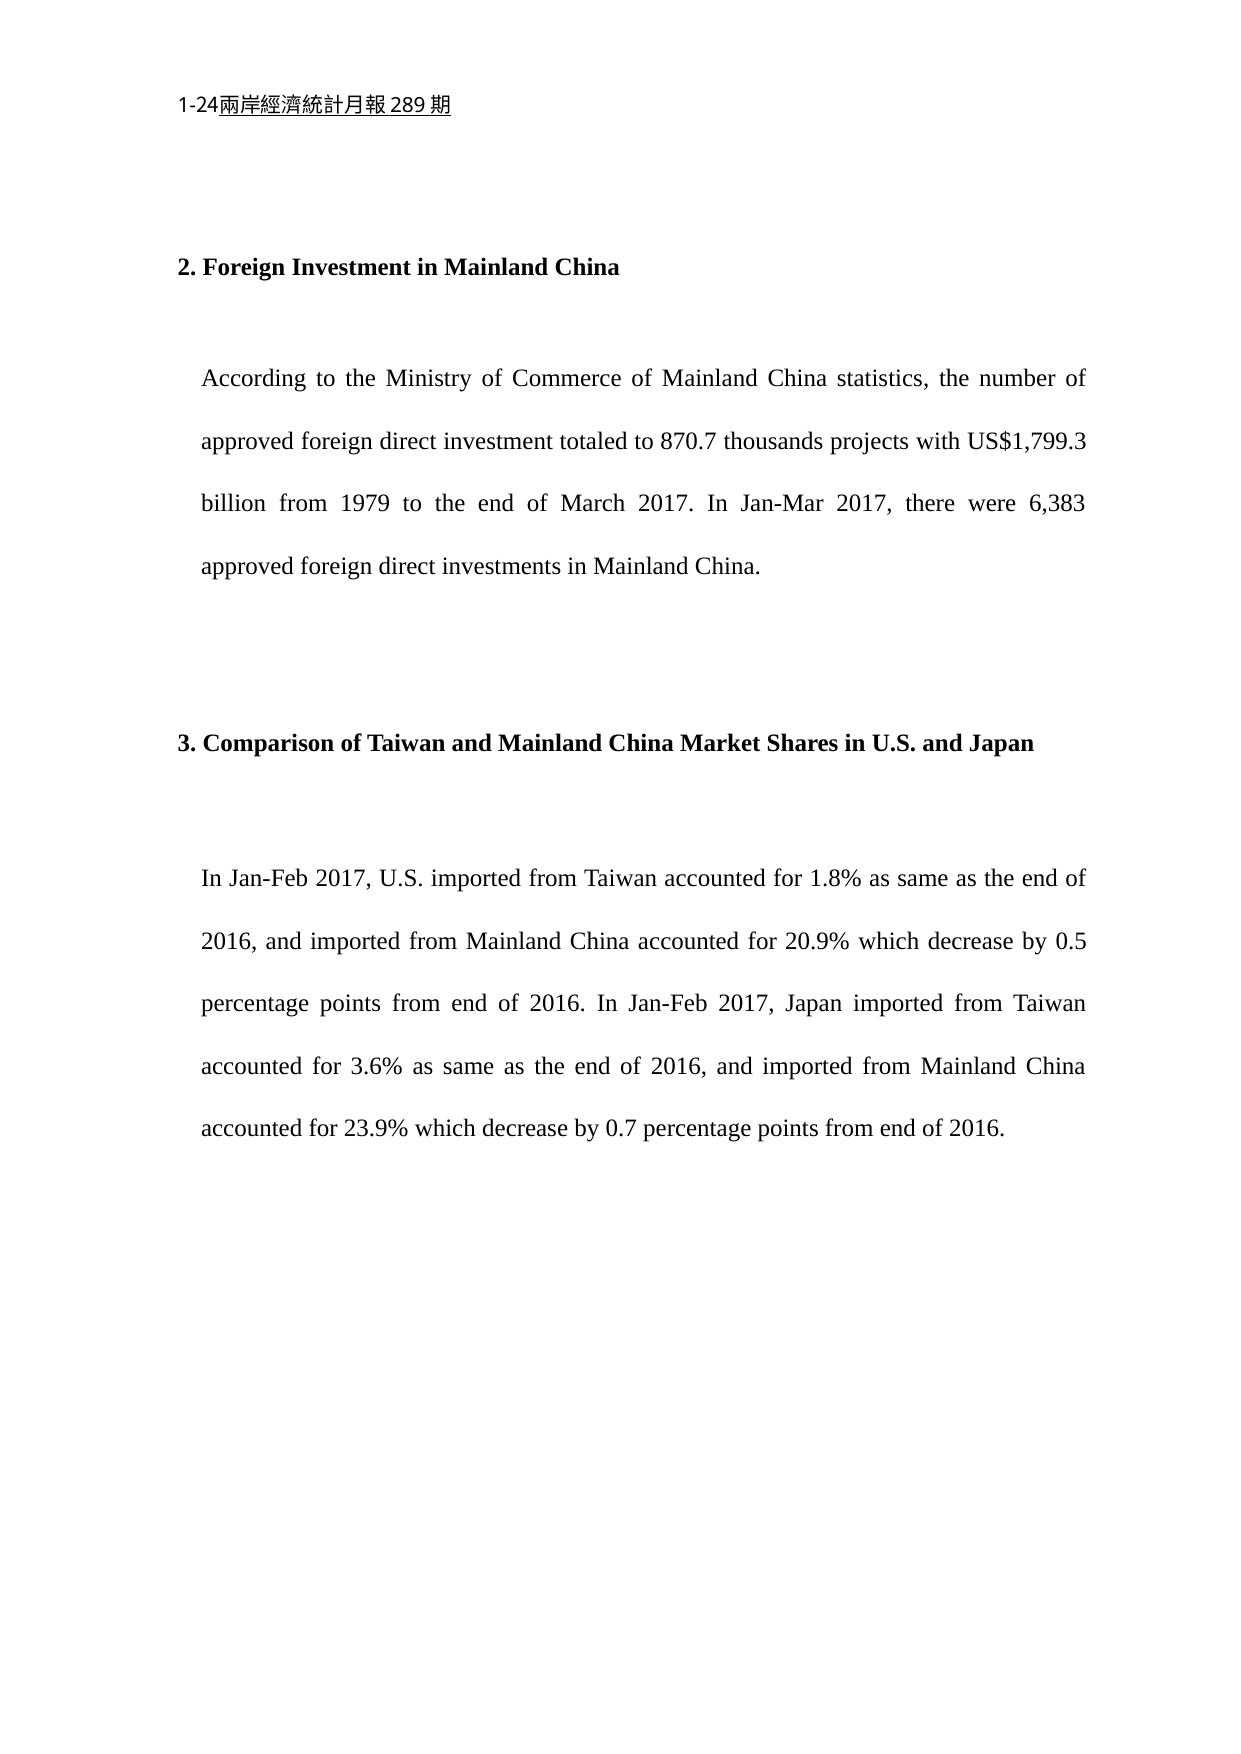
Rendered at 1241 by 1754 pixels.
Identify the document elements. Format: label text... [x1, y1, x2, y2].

text 3. Comparison of Taiwan and Mainland China Market Shares in U.S. and Japan [177, 711, 1087, 761]
text In Jan-Feb 2017, U.S. imported from Taiwan accounted for 1.8% as same as the end of 2016, and imported from Mainland China accounted for 20.9% which decrease by 0.5 percentage points from end of 2016. In Jan-Feb 2017, Japan imported from Taiwan accounted for 3.6% as same as the end of 2016, and imported from Mainland China accounted for 23.9% which decrease by 0.7 percentage points from end of 2016. [201, 836, 1087, 1149]
text According to the Ministry of Commerce of Mainland China statistics, the number of approved foreign direct investment totaled to 870.7 thousands projects with US$1,799.3 billion from 1979 to the end of March 2017. In Jan-Mar 2017, there were 6,383 approved foreign direct investments in Mainland China. [201, 336, 1087, 586]
text 2. Foreign Investment in Mainland China [177, 235, 1087, 285]
